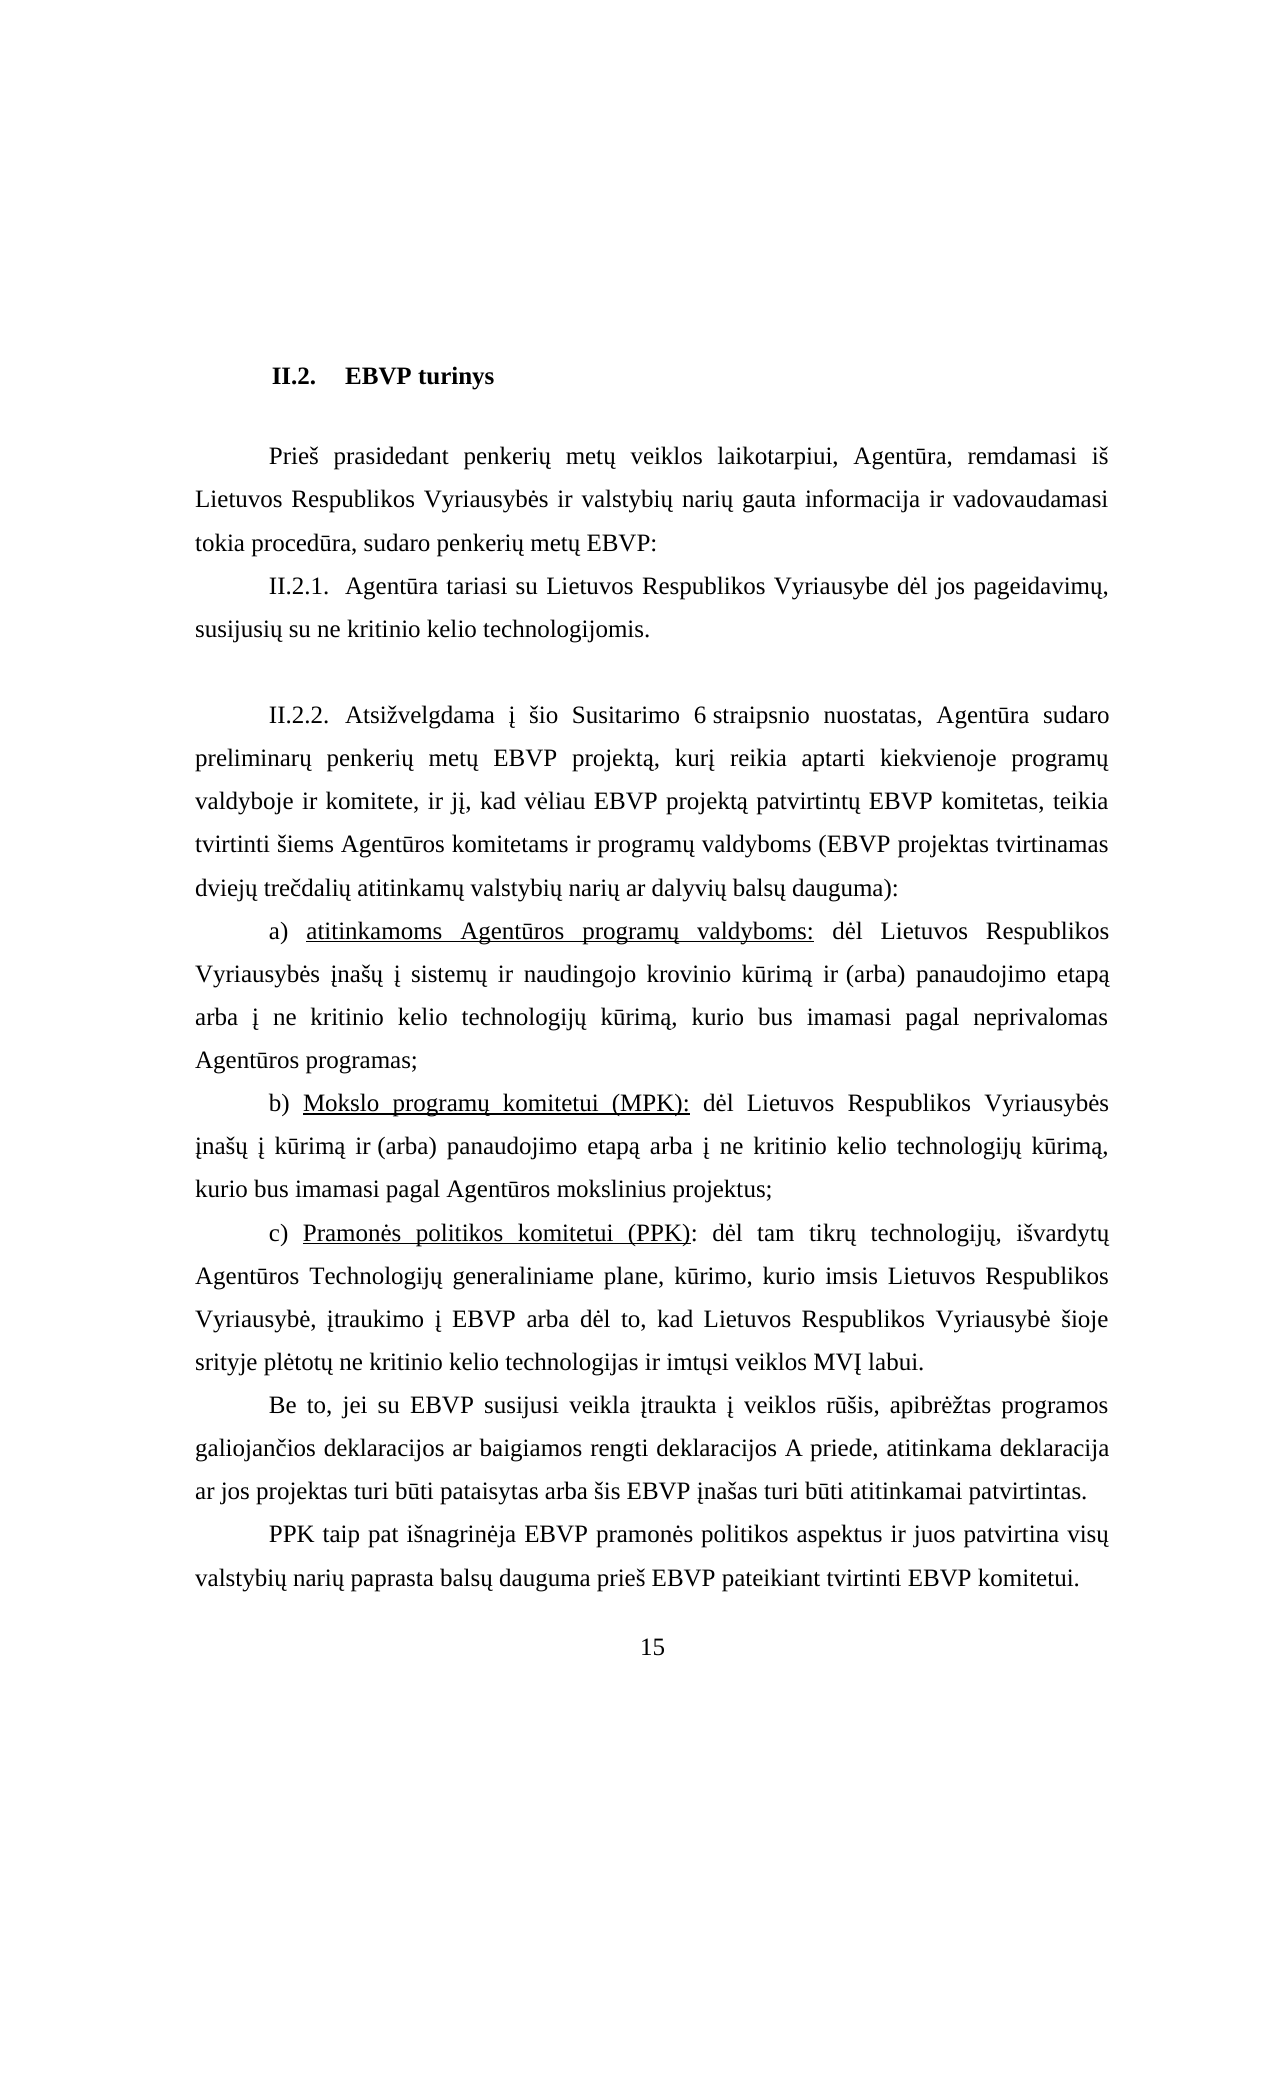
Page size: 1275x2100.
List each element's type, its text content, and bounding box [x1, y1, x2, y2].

text Be to, jei su EBVP susijusi veikla įtraukta į veiklos rūšis, apibrėžtas programos galiojančios deklaracijos ar baigiamos rengti deklaracijos A priede, atitinkama deklaracija ar jos projektas turi būti pataisytas arba šis EBVP įnašas turi būti atitinkamai patvirtintas. [195, 1390, 1109, 1505]
text II.2.2. Atsižvelgdama į šio Susitarimo 6 straipsnio nuostatas, Agentūra sudaro preliminarų penkerių metų EBVP projektą, kurį reikia aptarti kiekvienoje programų valdyboje ir komitete, ir jį, kad vėliau EBVP projektą patvirtintų EBVP komitetas, teikia tvirtinti šiems Agentūros komitetams ir programų valdyboms (EBVP projektas tvirtinamas dviejų trečdalių atitinkamų valstybių narių ar dalyvių balsų dauguma): [195, 700, 1109, 901]
text a) atitinkamoms Agentūros programų valdyboms: dėl Lietuvos Respublikos Vyriausybės įnašų į sistemų ir naudingojo krovinio kūrimą ir (arba) panaudojimo etapą arba į ne kritinio kelio technologijų kūrimą, kurio bus imamasi pagal neprivalomas Agentūros programas; [195, 916, 1109, 1074]
text PPK taip pat išnagrinėja EBVP pramonės politikos aspektus ir juos patvirtina visų valstybių narių paprasta balsų dauguma prieš EBVP pateikiant tvirtinti EBVP komitetui. [195, 1519, 1109, 1591]
text II.2.1. Agentūra tariasi su Lietuvos Respublikos Vyriausybe dėl jos pageidavimų, susijusių su ne kritinio kelio technologijomis. [195, 571, 1109, 643]
text b) Mokslo programų komitetui (MPK): dėl Lietuvos Respublikos Vyriausybės įnašų į kūrimą ir (arba) panaudojimo etapą arba į ne kritinio kelio technologijų kūrimą, kurio bus imamasi pagal Agentūros mokslinius projektus; [195, 1088, 1109, 1203]
text II.2. EBVP turinys [195, 358, 1109, 389]
text Prieš prasidedant penkerių metų veiklos laikotarpiui, Agentūra, remdamasi iš Lietuvos Respublikos Vyriausybės ir valstybių narių gauta informacija ir vadovaudamasi tokia procedūra, sudaro penkerių metų EBVP: [195, 441, 1109, 556]
text c) Pramonės politikos komitetui (PPK): dėl tam tikrų technologijų, išvardytų Agentūros Technologijų generaliniame plane, kūrimo, kurio imsis Lietuvos Respublikos Vyriausybė, įtraukimo į EBVP arba dėl to, kad Lietuvos Respublikos Vyriausybė šioje srityje plėtotų ne kritinio kelio technologijas ir imtųsi veiklos MVĮ labui. [195, 1218, 1109, 1376]
